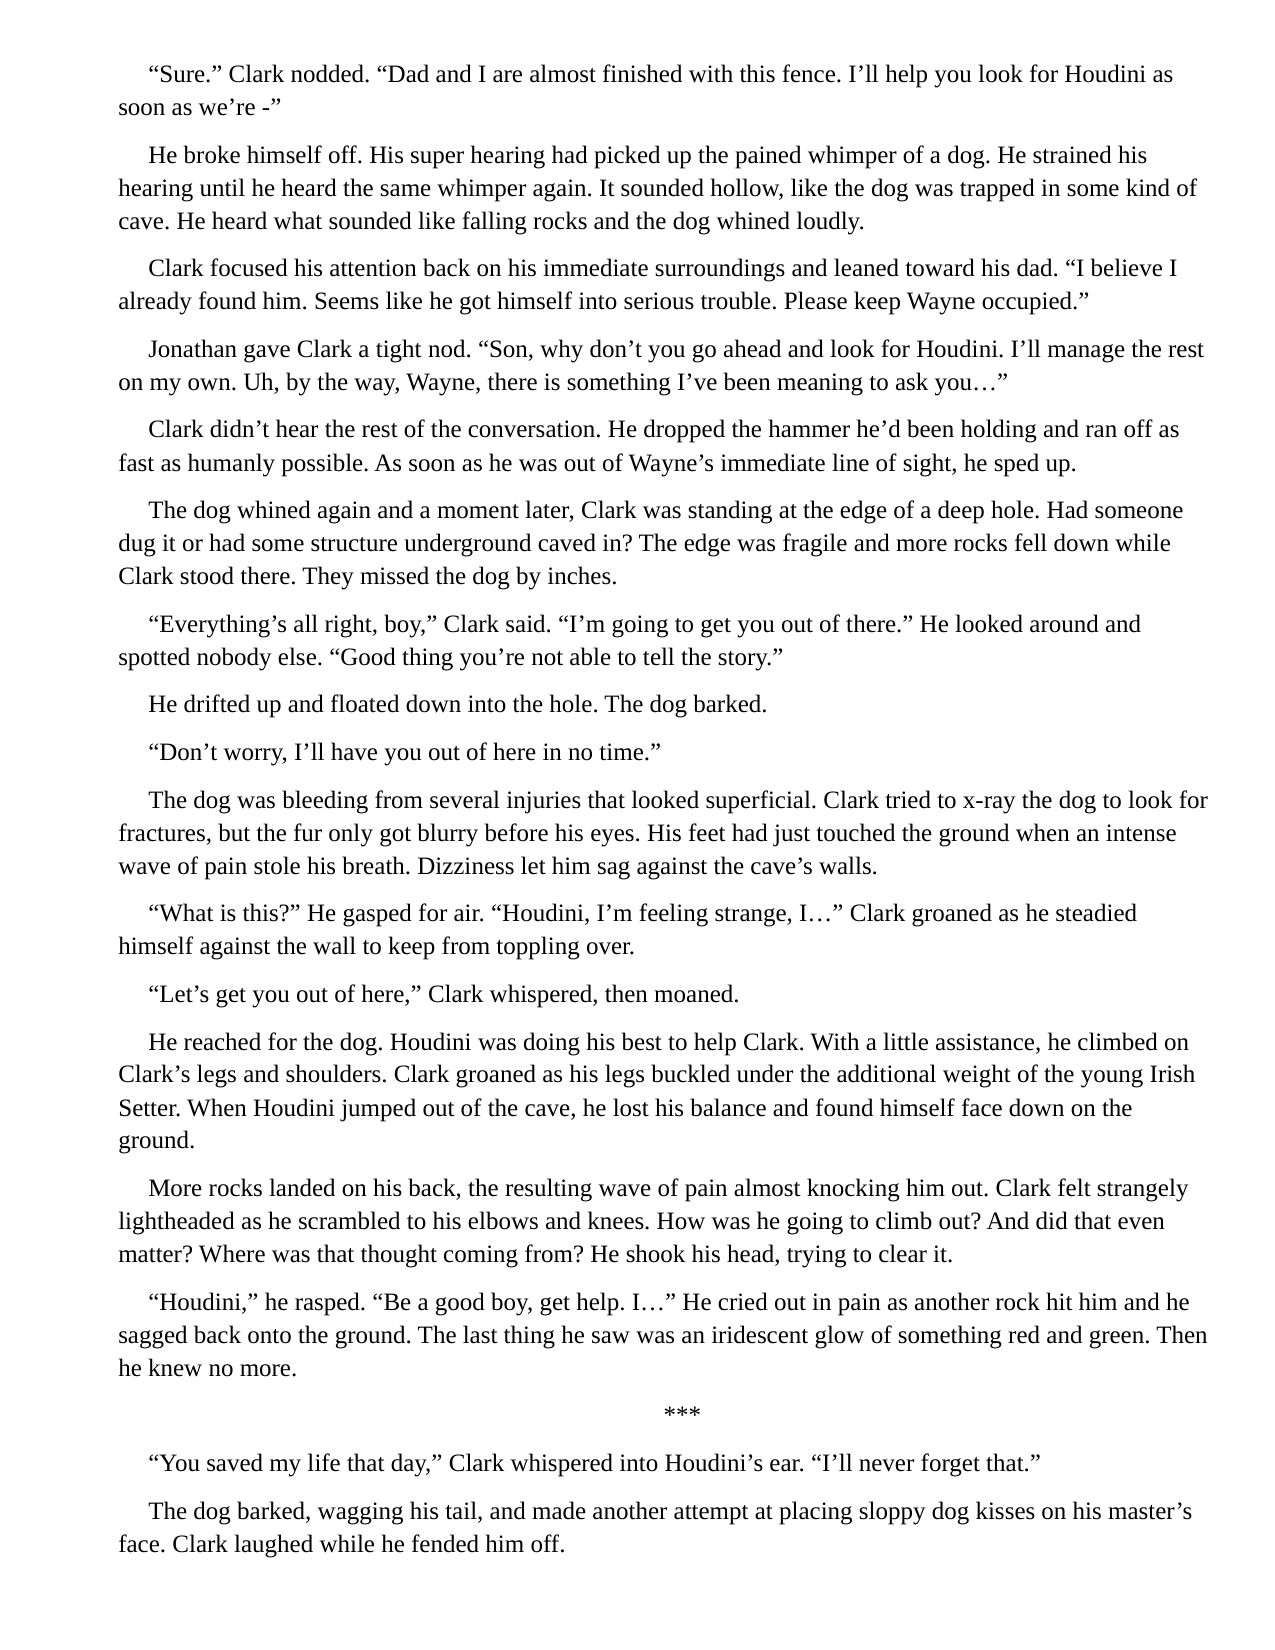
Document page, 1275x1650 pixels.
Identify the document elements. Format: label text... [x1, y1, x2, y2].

text “What is this?” He gasped for air. “Houdini, I’m feeling strange, I…” Clark groaned as he steadied himself against the wall to keep from toppling over. [118, 898, 1216, 960]
text The dog barked, wagging his tail, and made another attempt at placing sloppy dog kisses on his master’s face. Clark laughed while he fended him off. [118, 1496, 1216, 1557]
text Jonathan gave Clark a tight nod. “Son, why don’t you go ahead and look for Houdini. I’ll manage the rest on my own. Uh, by the way, Wayne, there is something I’ve been meaning to ask you…” [118, 334, 1216, 396]
text “Let’s get you out of here,” Clark whispered, then moaned. [118, 979, 1216, 1008]
text He broke himself off. His super hearing had picked up the pained whimper of a dog. He strained his hearing until he heard the same whimper again. It sounded hollow, like the dog was trapped in some kind of cave. He heard what sounded like falling rocks and the dog whined loudly. [118, 140, 1216, 234]
text He reached for the dog. Houdini was doing his best to help Clark. With a little assistance, he climbed on Clark’s legs and shoulders. Clark groaned as his legs buckled under the additional weight of the young Irish Setter. When Houdini jumped out of the cave, he lost his balance and found himself face down on the ground. [118, 1027, 1216, 1154]
text The dog was bleeding from several injuries that looked superficial. Clark tried to x-ray the dog to look for fractures, but the fur only got blurry before his eyes. His feet had just touched the ground when an intense wave of pain stole his breath. Dizziness let him sag against the cave’s walls. [118, 785, 1216, 879]
text Clark didn’t hear the rest of the conversation. He dropped the hammer he’d been holding and ran off as fast as humanly possible. As soon as he was out of Wayne’s immediate line of sight, he sped up. [118, 414, 1216, 476]
text “Don’t worry, I’ll have you out of here in no time.” [118, 737, 1216, 766]
text More rocks landed on his back, the resulting wave of pain almost knocking him out. Clark felt strangely lightheaded as he scrambled to his elbows and knees. How was he going to climb out? And did that even matter? Where was that thought coming from? He shook his head, trying to clear it. [118, 1173, 1216, 1268]
text Clark focused his attention back on his immediate surroundings and leaned toward his dad. “I believe I already found him. Seems like he got himself into serious trouble. Please keep Wayne occupied.” [118, 253, 1216, 315]
text “Everything’s all right, boy,” Clark said. “I’m going to get you out of there.” He looked around and spotted nobody else. “Good thing you’re not able to tell the story.” [118, 609, 1216, 671]
text “Sure.” Clark nodded. “Dad and I are almost finished with this fence. I’ll help you look for Houdini as soon as we’re -” [118, 59, 1216, 121]
text “You saved my life that day,” Clark whispered into Houdini’s ear. “I’ll never forget that.” [118, 1448, 1216, 1477]
text The dog whined again and a moment later, Clark was standing at the edge of a deep hole. Had someone dug it or had some structure underground caved in? The edge was fragile and more rocks fell down while Clark stood there. They missed the dog by inches. [118, 495, 1216, 590]
text *** [118, 1401, 1216, 1429]
text “Houdini,” he rasped. “Be a good boy, get help. I…” He cried out in pain as another rock hit him and he sagged back onto the ground. The last thing he saw was an iridescent glow of something red and green. Then he knew no more. [118, 1287, 1216, 1382]
text He drifted up and floated down into the hole. The dog barked. [118, 689, 1216, 718]
